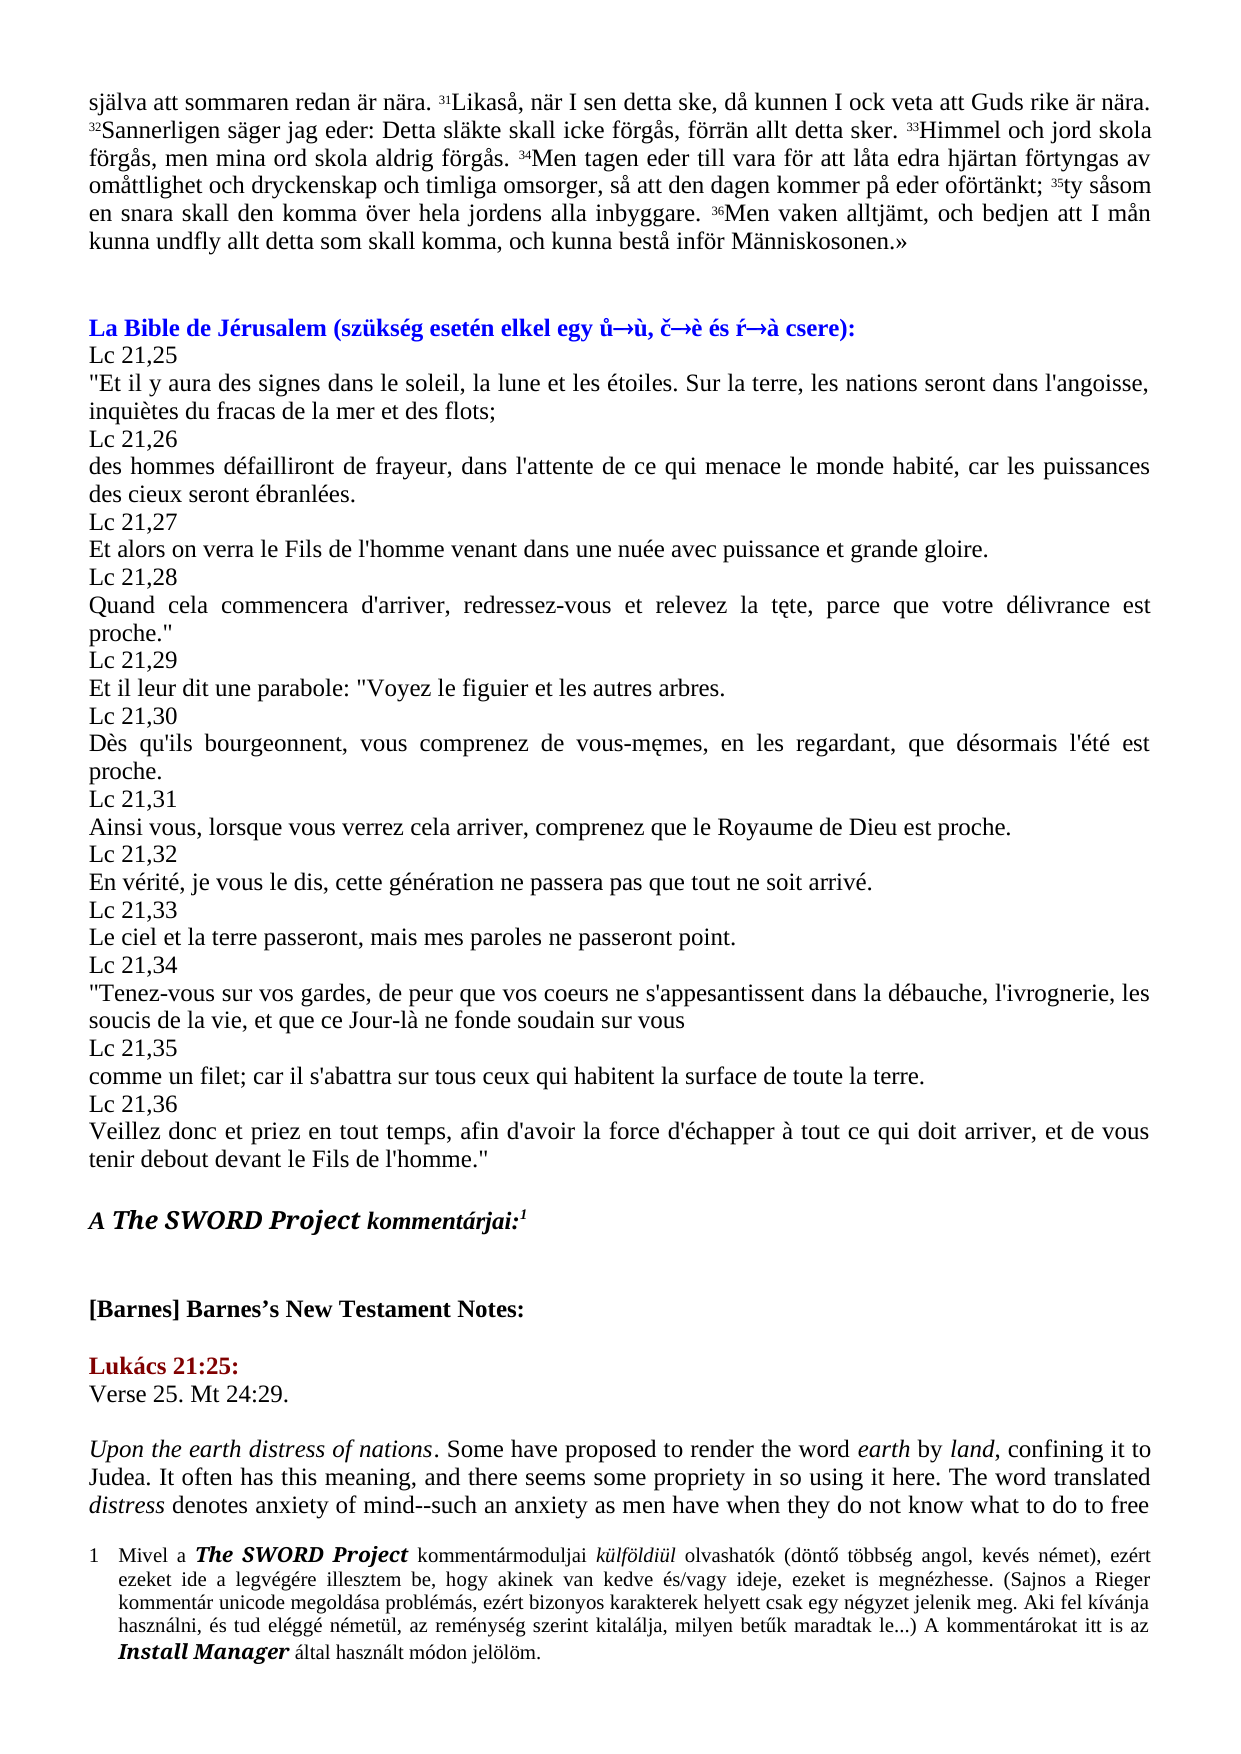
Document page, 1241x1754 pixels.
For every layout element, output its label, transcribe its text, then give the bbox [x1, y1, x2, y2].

text "Et il y aura des signes dans le soleil, la lune et les étoiles. Sur la terre, les nations seront dans l'angoisse, inquiètes du fracas de la mer et des flots; [88, 369, 1152, 425]
text A The SWORD Project kommentárjai: [88, 1202, 1152, 1236]
text Le ciel et la terre passeront, mais mes paroles ne passeront point. [88, 923, 1152, 951]
text Et il leur dit une parabole: "Voyez le figuier et les autres arbres. [88, 674, 1152, 702]
text själva att sommaren redan är nära. 31Likaså, när I sen detta ske, då kunnen I ock veta att Guds rike är nära. 32Sannerligen säger jag eder: Detta släkte skall icke förgås, förrän allt detta sker. 33Himmel och jord skola förgås, men mina ord skola aldrig förgås. 34Men tagen eder till vara för att låta edra hjärtan förtyngas av omåttlighet och dryckenskap och timliga omsorger, så att den dagen kommer på eder oförtänkt; 35ty såsom en snara skall den komma över hela jordens alla inbyggare. 36Men vaken alltjämt, och bedjen att I mån kunna undfly allt detta som skall komma, och kunna bestå inför Människosonen.» [88, 88, 1152, 255]
text Lc 21,35 [88, 1034, 1152, 1062]
text Lc 21,34 [88, 951, 1152, 979]
text Lc 21,32 [88, 840, 1152, 868]
text Lc 21,26 [88, 425, 1152, 452]
text comme un filet; car il s'abattra sur tous ceux qui habitent la surface de toute la terre. [88, 1062, 1152, 1090]
text Lc 21,25 [88, 342, 1152, 369]
text Lc 21,30 [88, 702, 1152, 729]
text "Tenez-vous sur vos gardes, de peur que vos coeurs ne s'appesantissent dans la débauche, l'ivrognerie, les soucis de la vie, et que ce Jour-là ne fonde soudain sur vous [88, 979, 1152, 1034]
text En vérité, je vous le dis, cette génération ne passera pas que tout ne soit arrivé. [88, 868, 1152, 896]
text Ainsi vous, lorsque vous verrez cela arriver, comprenez que le Royaume de Dieu est proche. [88, 813, 1152, 840]
text Dès qu'ils bourgeonnent, vous comprenez de vous-męmes, en les regardant, que désormais l'été est proche. [88, 729, 1152, 785]
text Lc 21,36 [88, 1090, 1152, 1117]
text Lc 21,29 [88, 646, 1152, 674]
text Mivel a The SWORD Project kommentármoduljai külföldiül olvashatók (döntő többség angol, kevés német), ezért ezeket ide a legvégére illesztem be, hogy akinek van kedve és/vagy ideje, ezeket is megnézhesse. (Sajnos a Rieger kommentár unicode megoldása problémás, ezért bizonyos karakterek helyett csak egy négyzet jelenik meg. Aki fel kívánja használni, és tud eléggé németül, az reménység szerint kitalálja, milyen betűk maradtak le...) A kommentárokat itt is az Install Manager által használt módon jelölöm. [88, 1540, 1152, 1665]
text La Bible de Jérusalem (szükség esetén elkel egy ůù, čè és ŕà csere): [88, 314, 1152, 342]
text des hommes défailliront de frayeur, dans l'attente de ce qui menace le monde habité, car les puissances des cieux seront ébranlées. [88, 452, 1152, 508]
text Lc 21,31 [88, 785, 1152, 813]
text Quand cela commencera d'arriver, redressez-vous et relevez la tęte, parce que votre délivrance est proche." [88, 591, 1152, 646]
text Lukács 21:25: [88, 1352, 1152, 1380]
text Lc 21,27 [88, 508, 1152, 536]
text Verse 25. Mt 24:29. Upon the earth distress of nations. Some have proposed to render the word earth by land, confining it to Judea. It often has this meaning, and there seems some propriety in so using it here. The word translated distress denotes anxiety of mind--such an anxiety as men have when they do not know what to do to free [88, 1380, 1152, 1519]
text Et alors on verra le Fils de l'homme venant dans une nuée avec puissance et grande gloire. [88, 536, 1152, 563]
text Veillez donc et priez en tout temps, afin d'avoir la force d'échapper à tout ce qui doit arriver, et de vous tenir debout devant le Fils de l'homme." [88, 1117, 1152, 1173]
text [Barnes] Barnes’s New Testament Notes: [88, 1295, 1152, 1323]
text Lc 21,33 [88, 896, 1152, 923]
text Lc 21,28 [88, 563, 1152, 591]
